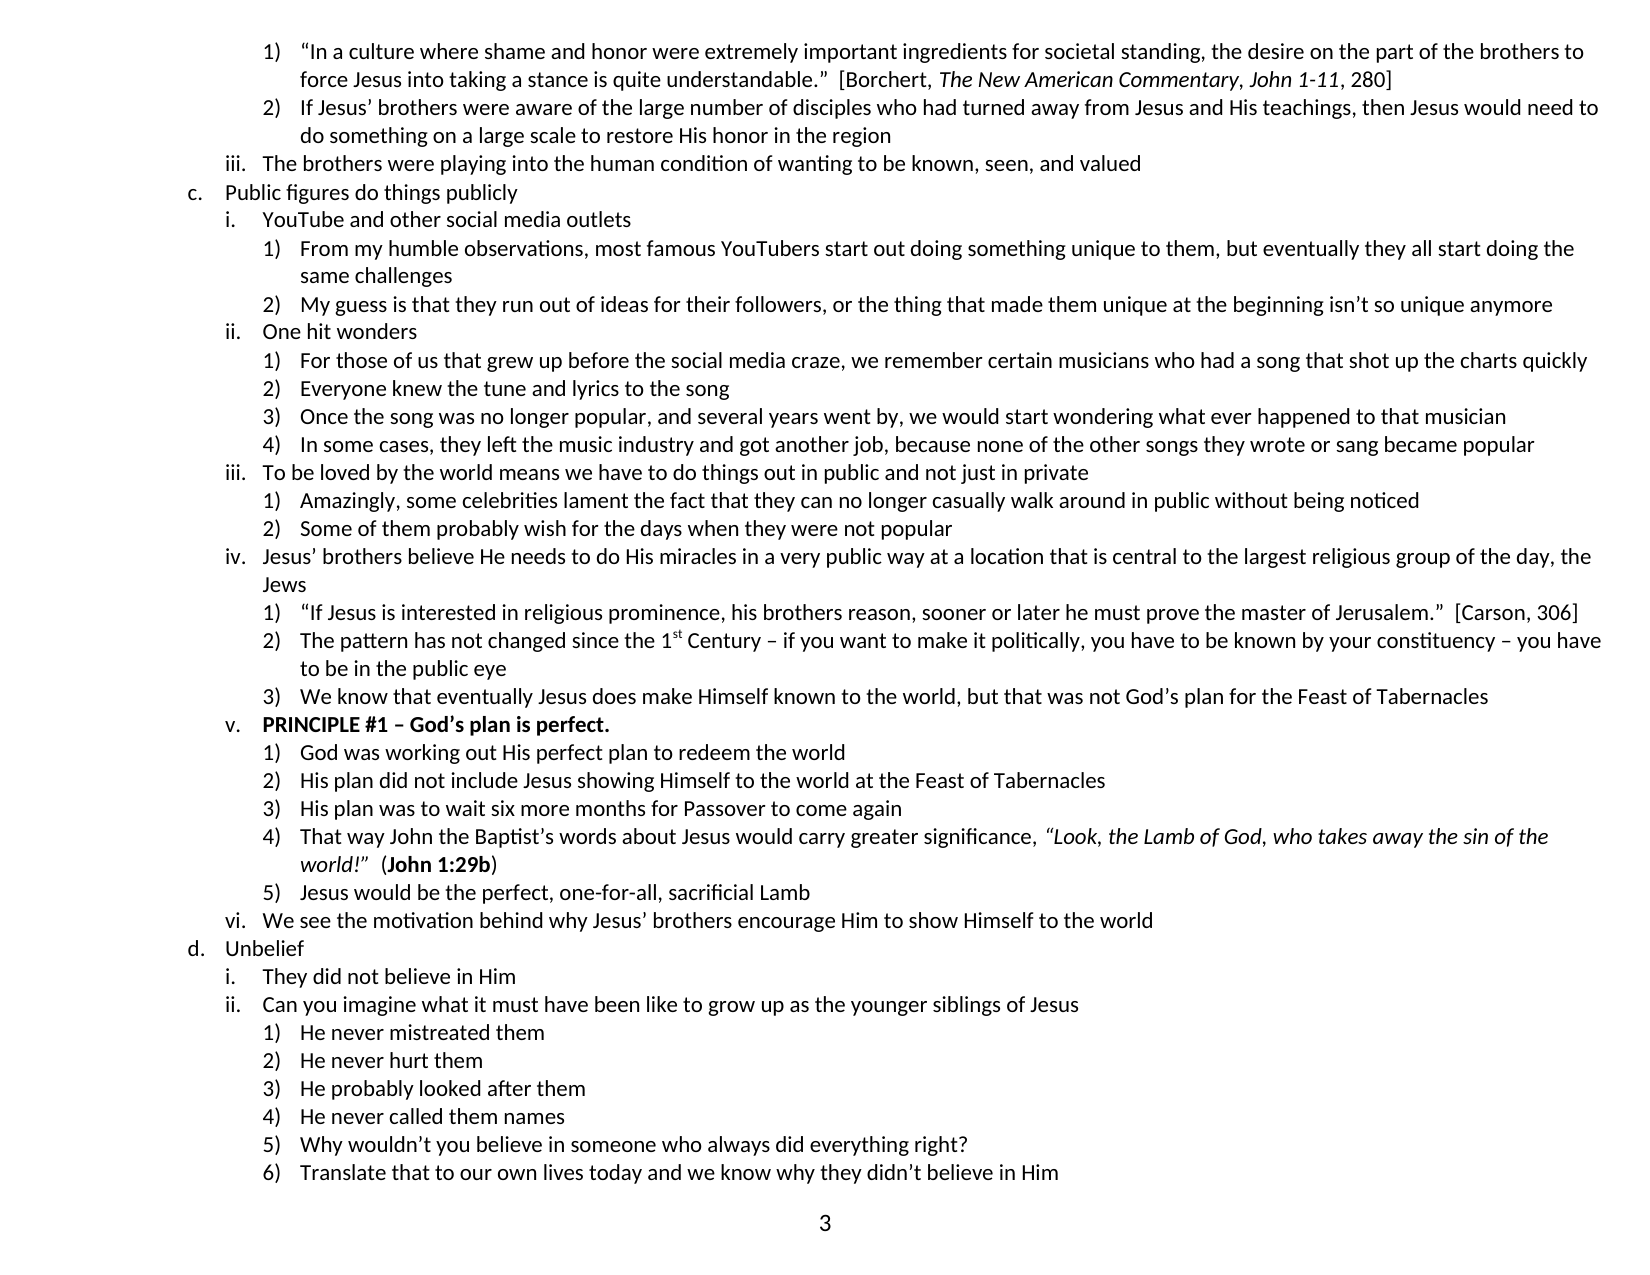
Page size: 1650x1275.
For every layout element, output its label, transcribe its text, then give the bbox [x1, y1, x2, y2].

list Some of them probably wish for the days when they were not popular [262, 514, 1612, 542]
list From my humble observations, most famous YouTubers start out doing something unique to them, but eventually they all start doing the same challenges [262, 234, 1612, 290]
list He probably looked after them [262, 1074, 1612, 1102]
list God was working out His perfect plan to redeem the world [262, 738, 1612, 766]
list YouTube and other social media outlets [225, 206, 1612, 234]
list One hit wonders [225, 318, 1612, 346]
list His plan was to wait six more months for Passover to come again [262, 794, 1612, 822]
list For those of us that grew up before the social media craze, we remember certain musicians who had a song that shot up the charts quickly [262, 346, 1612, 374]
list If Jesus’ brothers were aware of the large number of disciples who had turned away from Jesus and His teachings, then Jesus would need to do something on a large scale to restore His honor in the region [262, 93, 1612, 149]
list We know that eventually Jesus does make Himself known to the world, but that was not God’s plan for the Feast of Tabernacles [262, 682, 1612, 710]
list Jesus would be the perfect, one-for-all, sacrificial Lamb [262, 878, 1612, 906]
list Can you imagine what it must have been like to grow up as the younger siblings of Jesus [225, 990, 1612, 1018]
list Everyone knew the tune and lyrics to the song [262, 374, 1612, 402]
list In some cases, they left the music industry and got another job, because none of the other songs they wrote or sang became popular [262, 430, 1612, 458]
list He never called them names [262, 1102, 1612, 1130]
list Translate that to our own lives today and we know why they didn’t believe in Him [262, 1158, 1612, 1186]
list That way John the Baptist’s words about Jesus would carry greater significance, “Look, the Lamb of God, who takes away the sin of the world!” (John 1:29b) [262, 822, 1612, 878]
list Once the song was no longer popular, and several years went by, we would start wondering what ever happened to that musician [262, 402, 1612, 430]
list Public figures do things publicly [187, 178, 1612, 206]
list Why wouldn’t you believe in someone who always did everything right? [262, 1130, 1612, 1158]
list Amazingly, some celebrities lament the fact that they can no longer casually walk around in public without being noticed [262, 486, 1612, 514]
list He never mistreated them [262, 1018, 1612, 1046]
list Jesus’ brothers believe He needs to do His miracles in a very public way at a location that is central to the largest religious group of the day, the Jews [225, 542, 1612, 598]
list He never hurt them [262, 1046, 1612, 1074]
list The pattern has not changed since the 1st Century – if you want to make it politically, you have to be known by your constituency – you have to be in the public eye [262, 626, 1612, 682]
list They did not believe in Him [225, 962, 1612, 990]
list “If Jesus is interested in religious prominence, his brothers reason, sooner or later he must prove the master of Jerusalem.” [Carson, 306] [262, 598, 1612, 626]
list His plan did not include Jesus showing Himself to the world at the Feast of Tabernacles [262, 766, 1612, 794]
list Unbelief [187, 934, 1612, 962]
list To be loved by the world means we have to do things out in public and not just in private [225, 458, 1612, 486]
list “In a culture where shame and honor were extremely important ingredients for societal standing, the desire on the part of the brothers to force Jesus into taking a stance is quite understandable.” [Borchert, The New American Commentary, John 1-11, 280] [262, 37, 1612, 93]
list PRINCIPLE #1 – God’s plan is perfect. [225, 710, 1612, 738]
list The brothers were playing into the human condition of wanting to be known, seen, and valued [225, 149, 1612, 178]
list My guess is that they run out of ideas for their followers, or the thing that made them unique at the beginning isn’t so unique anymore [262, 290, 1612, 318]
list We see the motivation behind why Jesus’ brothers encourage Him to show Himself to the world [225, 906, 1612, 934]
